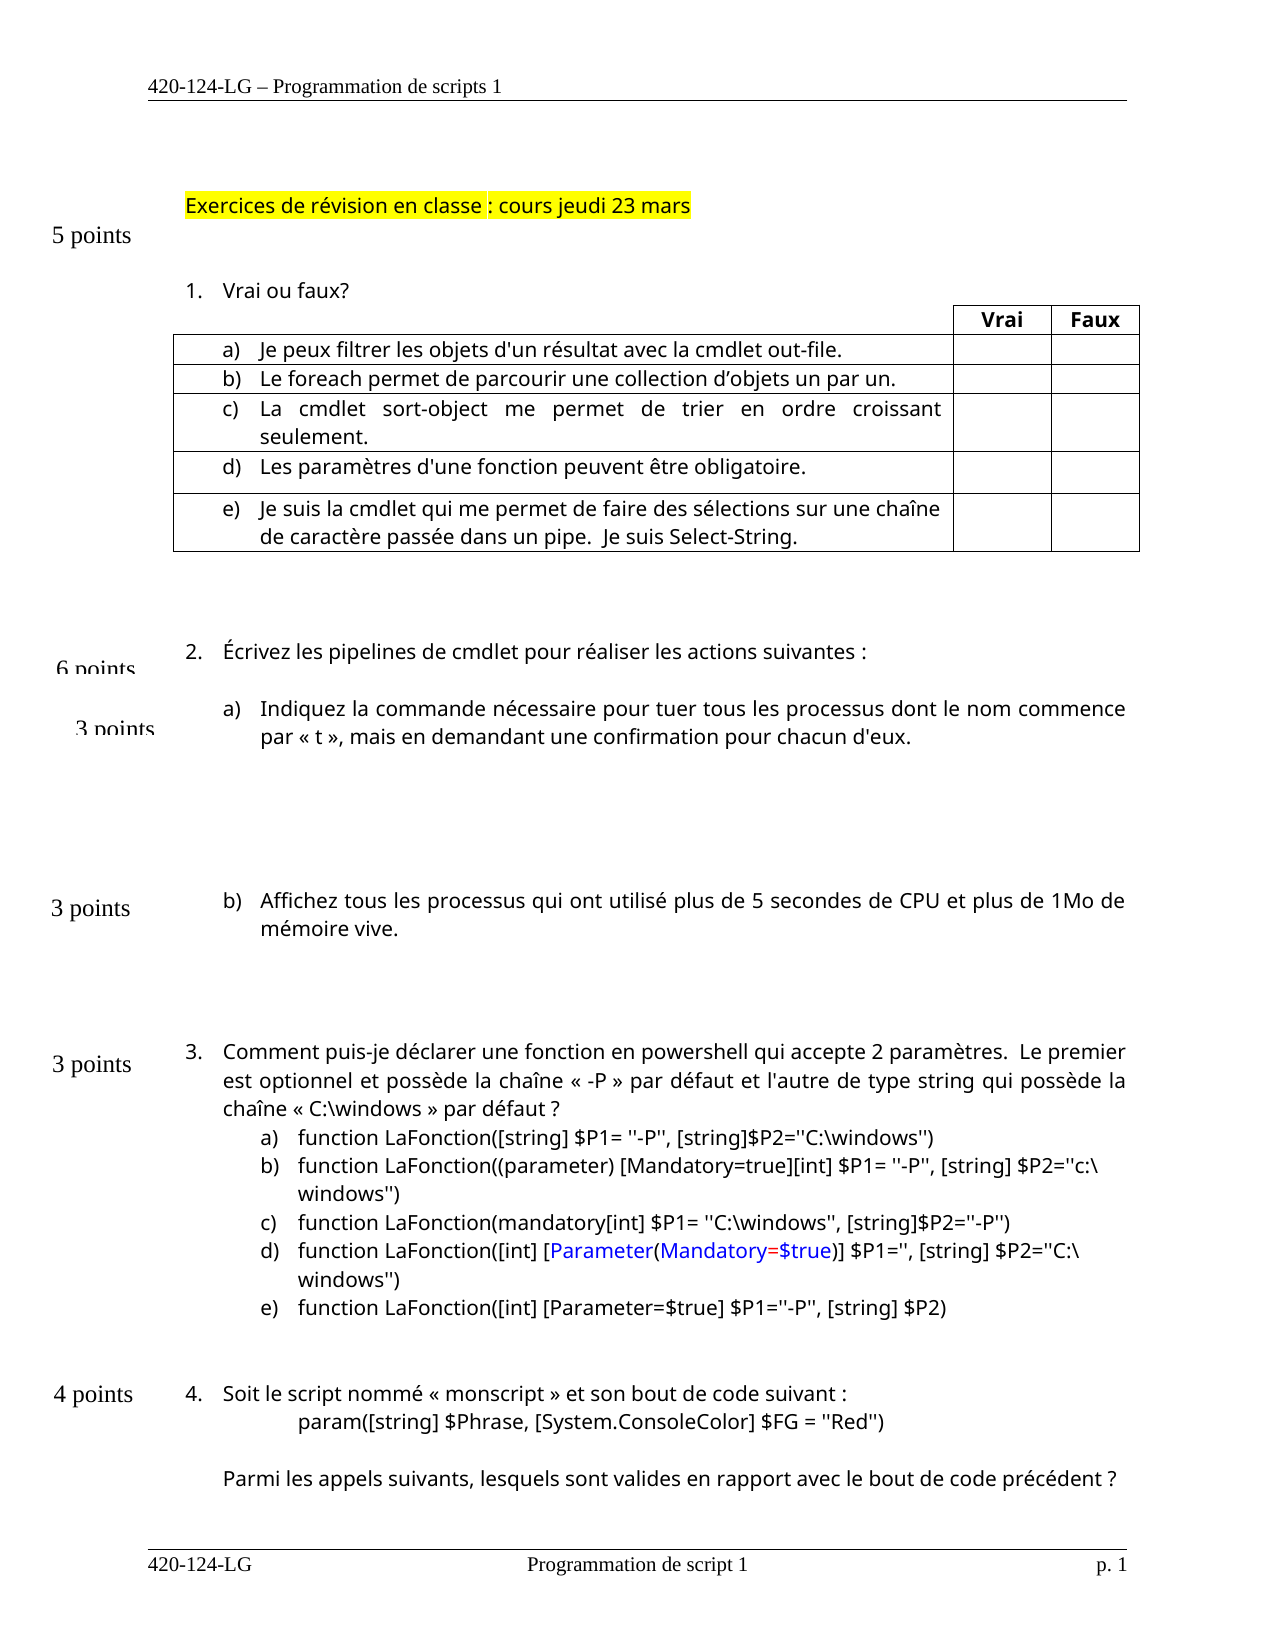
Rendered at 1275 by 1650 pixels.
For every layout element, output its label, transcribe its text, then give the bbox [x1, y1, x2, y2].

text param([string] $Phrase, [System.ConsoleColor] $FG = ''Red'') [148, 1407, 1127, 1436]
list Soit le script nommé « monscript » et son bout de code suivant : [185, 1379, 1127, 1407]
text 5 points [52, 220, 150, 249]
list function LaFonction(mandatory[int] $P1= ''C:\windows'', [string]$P2=''-P'') [260, 1208, 1127, 1236]
list Vrai ou faux? [185, 276, 1127, 304]
list 3 points [51, 893, 145, 921]
table_cell [954, 335, 1051, 363]
text Parmi les appels suivants, lesquels sont valides en rapport avec le bout de code précédent ? [148, 1464, 1127, 1492]
table_cell Je suis la cmdlet qui me permet de faire des sélections sur une chaîne de caractère passée dans un pipe. Je suis Select-String. [174, 494, 953, 551]
table_cell [954, 494, 1051, 551]
list function LaFonction([int] [Parameter(Mandatory=$true)] $P1='', [string] $P2=''C:\windows'') [260, 1236, 1127, 1293]
list 6 points [56, 654, 150, 674]
text Exercices de révision en classe : cours jeudi 23 mars [185, 191, 1127, 219]
table_cell La cmdlet sort-object me permet de trier en ordre croissant seulement. [174, 394, 953, 451]
list function LaFonction([string] $P1= ''-P'', [string]$P2=''C:\windows'') [260, 1123, 1127, 1151]
list 3 points [52, 1049, 146, 1078]
table_cell [1052, 452, 1139, 493]
table_cell [1052, 494, 1139, 551]
table_cell [954, 365, 1051, 393]
list function LaFonction([int] [Parameter=$true] $P1=''-P'', [string] $P2) [260, 1293, 1127, 1322]
table_header Vrai [954, 306, 1051, 334]
list function LaFonction((parameter) [Mandatory=true][int] $P1= ''-P'', [string] $P2=''c:\windows'') [260, 1151, 1127, 1208]
table_cell [954, 452, 1051, 493]
table_cell [1052, 365, 1139, 393]
table_cell [1052, 335, 1139, 363]
text 4 points [53, 1379, 147, 1408]
table_header [173, 305, 953, 334]
list Comment puis-je déclarer une fonction en powershell qui accepte 2 paramètres. Le premier est optionnel et possède la chaîne « -P » par défaut et l'autre de type string qui possède la chaîne « C:\windows » par défaut ? [185, 1037, 1127, 1123]
list Indiquez la commande nécessaire pour tuer tous les processus dont le nom commence par « t », mais en demandant une confirmation pour chacun d'eux. [223, 694, 1127, 751]
list Affichez tous les processus qui ont utilisé plus de 5 secondes de CPU et plus de 1Mo de mémoire vive. [223, 886, 1127, 943]
list Écrivez les pipelines de cmdlet pour réaliser les actions suivantes : [185, 637, 1127, 666]
table_cell [1052, 394, 1139, 451]
table_cell Les paramètres d'une fonction peuvent être obligatoire. [174, 452, 953, 493]
table_cell Le foreach permet de parcourir une collection d’objets un par un. [174, 365, 953, 393]
table_header Faux [1052, 306, 1139, 334]
table_cell Je peux filtrer les objets d'un résultat avec la cmdlet out-file. [174, 335, 953, 363]
list 3 points [75, 714, 169, 735]
table_cell [954, 394, 1051, 451]
